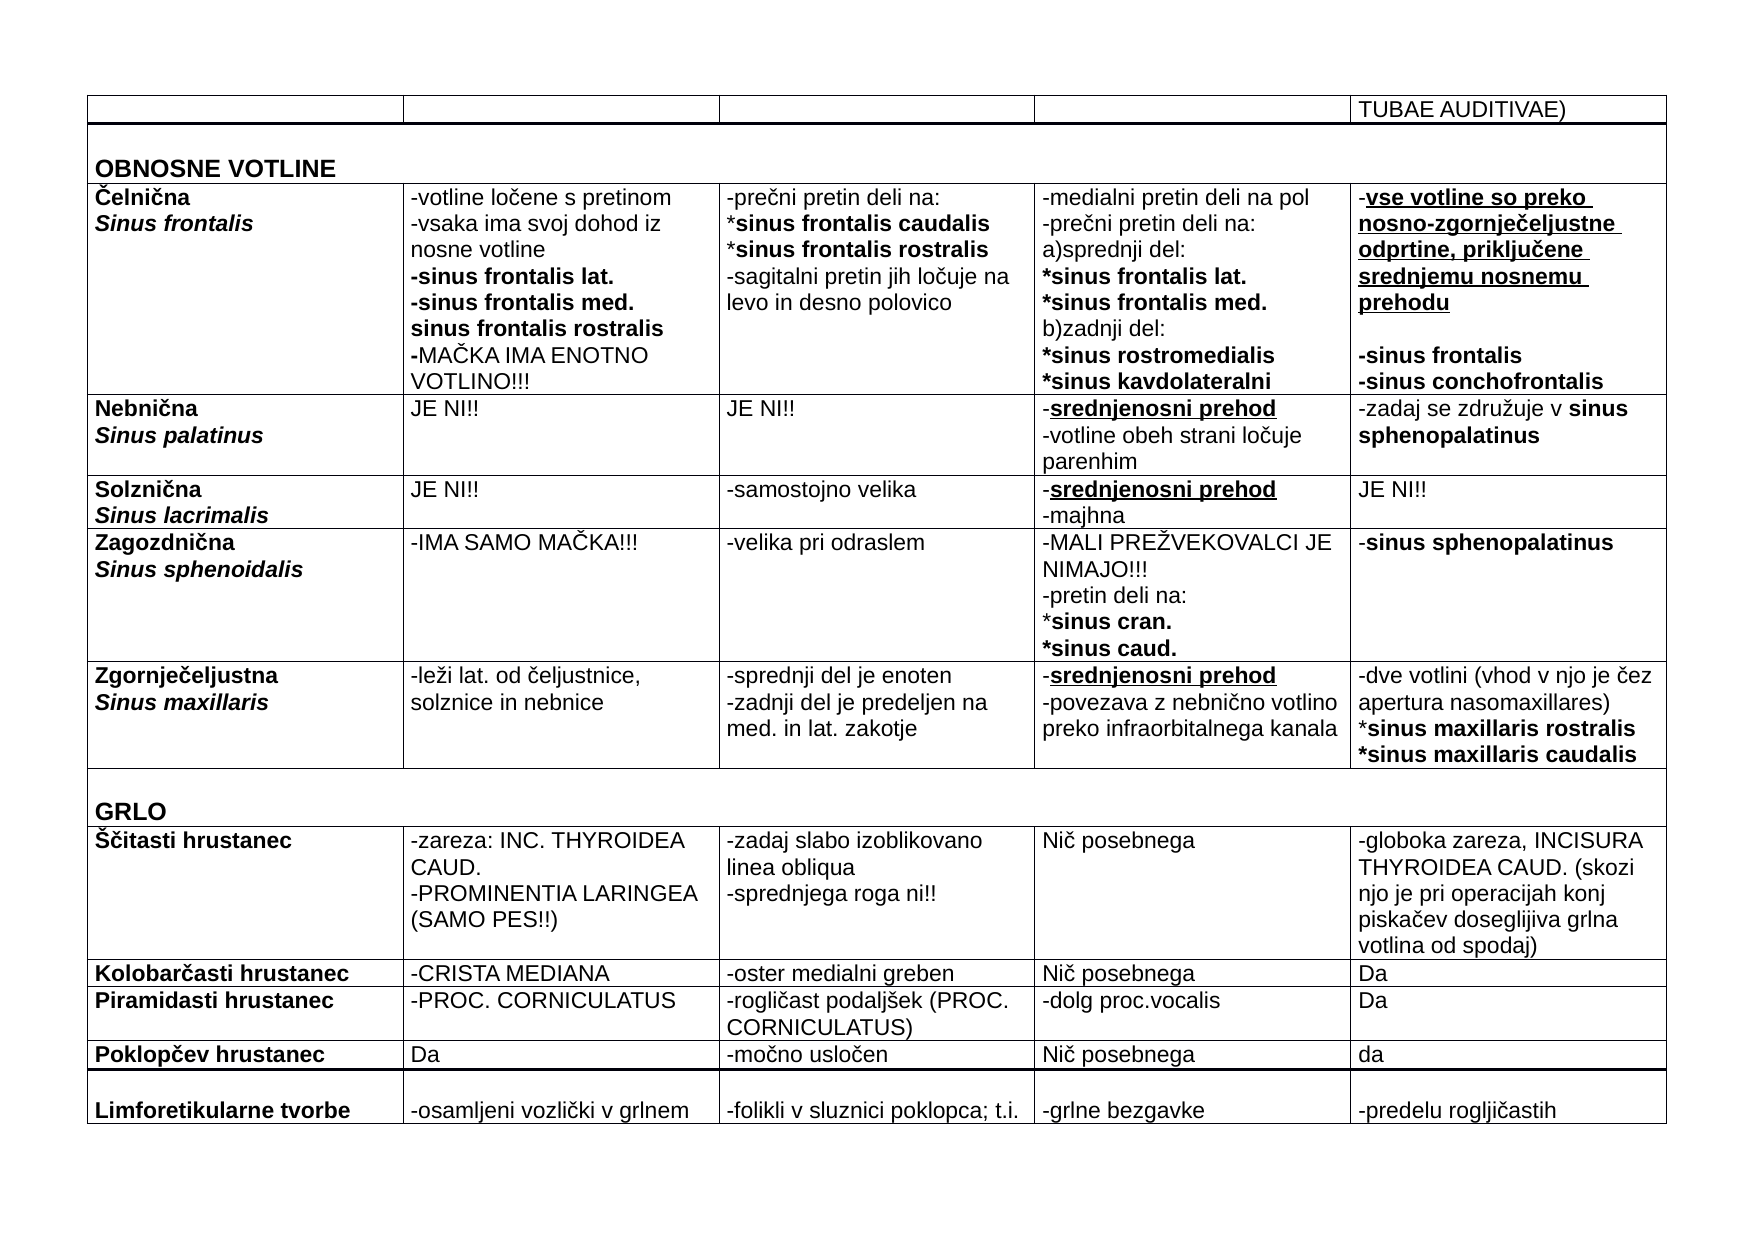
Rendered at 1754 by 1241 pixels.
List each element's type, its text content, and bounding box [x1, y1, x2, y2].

table_cell -prečni pretin deli na: *sinus frontalis caudalis *sinus frontalis rostralis -sagitalni pretin jih ločuje na levo in desno polovico [720, 184, 1034, 394]
table_cell -oster medialni greben [720, 960, 1034, 986]
table_cell -IMA SAMO MAČKA!!! [404, 529, 719, 661]
table_cell -dolg proc.vocalis [1035, 987, 1350, 1040]
table_cell -sprednji del je enoten -zadnji del je predeljen na med. in lat. zakotje [720, 662, 1034, 767]
table_cell JE NI!! [720, 395, 1034, 474]
table_cell -MALI PREŽVEKOVALCI JE NIMAJO!!! -pretin deli na: *sinus cran. *sinus caud. [1035, 529, 1350, 661]
table_cell Ščitasti hrustanec [88, 827, 403, 959]
table_cell OBNOSNE VOTLINE [88, 125, 1666, 182]
table_cell -globoka zareza, INCISURA THYROIDEA CAUD. (skozi njo je pri operacijah konj piskačev doseglijiva grlna votlina od spodaj) [1351, 827, 1666, 959]
table_cell -srednjenosni prehod -majhna [1035, 476, 1350, 528]
table_cell -PROC. CORNICULATUS [404, 987, 719, 1040]
table_cell [1035, 96, 1350, 122]
table_cell Da [404, 1041, 719, 1067]
table_cell -predelu rogljičastih [1351, 1071, 1666, 1123]
table_cell Solznična Sinus lacrimalis [88, 476, 403, 528]
table_cell -grlne bezgavke [1035, 1071, 1350, 1123]
table_cell -sinus sphenopalatinus [1351, 529, 1666, 661]
table_cell -dve votlini (vhod v njo je čez apertura nasomaxillares) *sinus maxillaris rostralis *sinus maxillaris caudalis [1351, 662, 1666, 767]
table_cell -folikli v sluznici poklopca; t.i. [720, 1071, 1034, 1123]
table_cell Nebnična Sinus palatinus [88, 395, 403, 474]
table_cell [720, 96, 1034, 122]
table_cell -rogličast podaljšek (PROC. CORNICULATUS) [720, 987, 1034, 1040]
table_cell JE NI!! [404, 395, 719, 474]
table_cell -velika pri odraslem [720, 529, 1034, 661]
table_cell TUBAE AUDITIVAE) [1351, 96, 1666, 122]
table_cell -zadaj slabo izoblikovano linea obliqua -sprednjega roga ni!! [720, 827, 1034, 959]
table_cell Limforetikularne tvorbe [88, 1071, 403, 1123]
table_cell GRLO [88, 769, 1666, 826]
table_cell -srednjenosni prehod -povezava z nebnično votlino preko infraorbitalnega kanala [1035, 662, 1350, 767]
table_cell Zagozdnična Sinus sphenoidalis [88, 529, 403, 661]
table_cell -zareza: INC. THYROIDEA CAUD. -PROMINENTIA LARINGEA (SAMO PES!!) [404, 827, 719, 959]
table_cell -leži lat. od čeljustnice, solznice in nebnice [404, 662, 719, 767]
table_cell Nič posebnega [1035, 1041, 1350, 1067]
table_cell Nič posebnega [1035, 827, 1350, 959]
table_cell -osamljeni vozlički v grlnem [404, 1071, 719, 1123]
table_cell JE NI!! [404, 476, 719, 528]
table_cell -zadaj se združuje v sinus sphenopalatinus [1351, 395, 1666, 474]
table_cell -močno usločen [720, 1041, 1034, 1067]
table_cell -medialni pretin deli na pol -prečni pretin deli na: a)sprednji del: *sinus frontalis lat. *sinus frontalis med. b)zadnji del: *sinus rostromedialis *sinus kavdolateralni [1035, 184, 1350, 394]
table_cell Poklopčev hrustanec [88, 1041, 403, 1067]
table_cell Nič posebnega [1035, 960, 1350, 986]
table_cell -CRISTA MEDIANA [404, 960, 719, 986]
table_cell Zgornječeljustna Sinus maxillaris [88, 662, 403, 767]
table_cell [404, 96, 719, 122]
table_cell -srednjenosni prehod -votline obeh strani ločuje parenhim [1035, 395, 1350, 474]
table_cell Piramidasti hrustanec [88, 987, 403, 1040]
table_cell Da [1351, 960, 1666, 986]
table_cell -vse votline so preko nosno-zgornječeljustne odprtine, priključene srednjemu nosnemu prehodu -sinus frontalis -sinus conchofrontalis [1351, 184, 1666, 394]
table_cell da [1351, 1041, 1666, 1067]
table_cell Da [1351, 987, 1666, 1040]
table_cell Kolobarčasti hrustanec [88, 960, 403, 986]
table_cell [88, 96, 403, 122]
table_cell Čelnična Sinus frontalis [88, 184, 403, 394]
table_cell -samostojno velika [720, 476, 1034, 528]
table_cell -votline ločene s pretinom -vsaka ima svoj dohod iz nosne votline -sinus frontalis lat. -sinus frontalis med. sinus frontalis rostralis -MAČKA IMA ENOTNO VOTLINO!!! [404, 184, 719, 394]
table_cell JE NI!! [1351, 476, 1666, 528]
